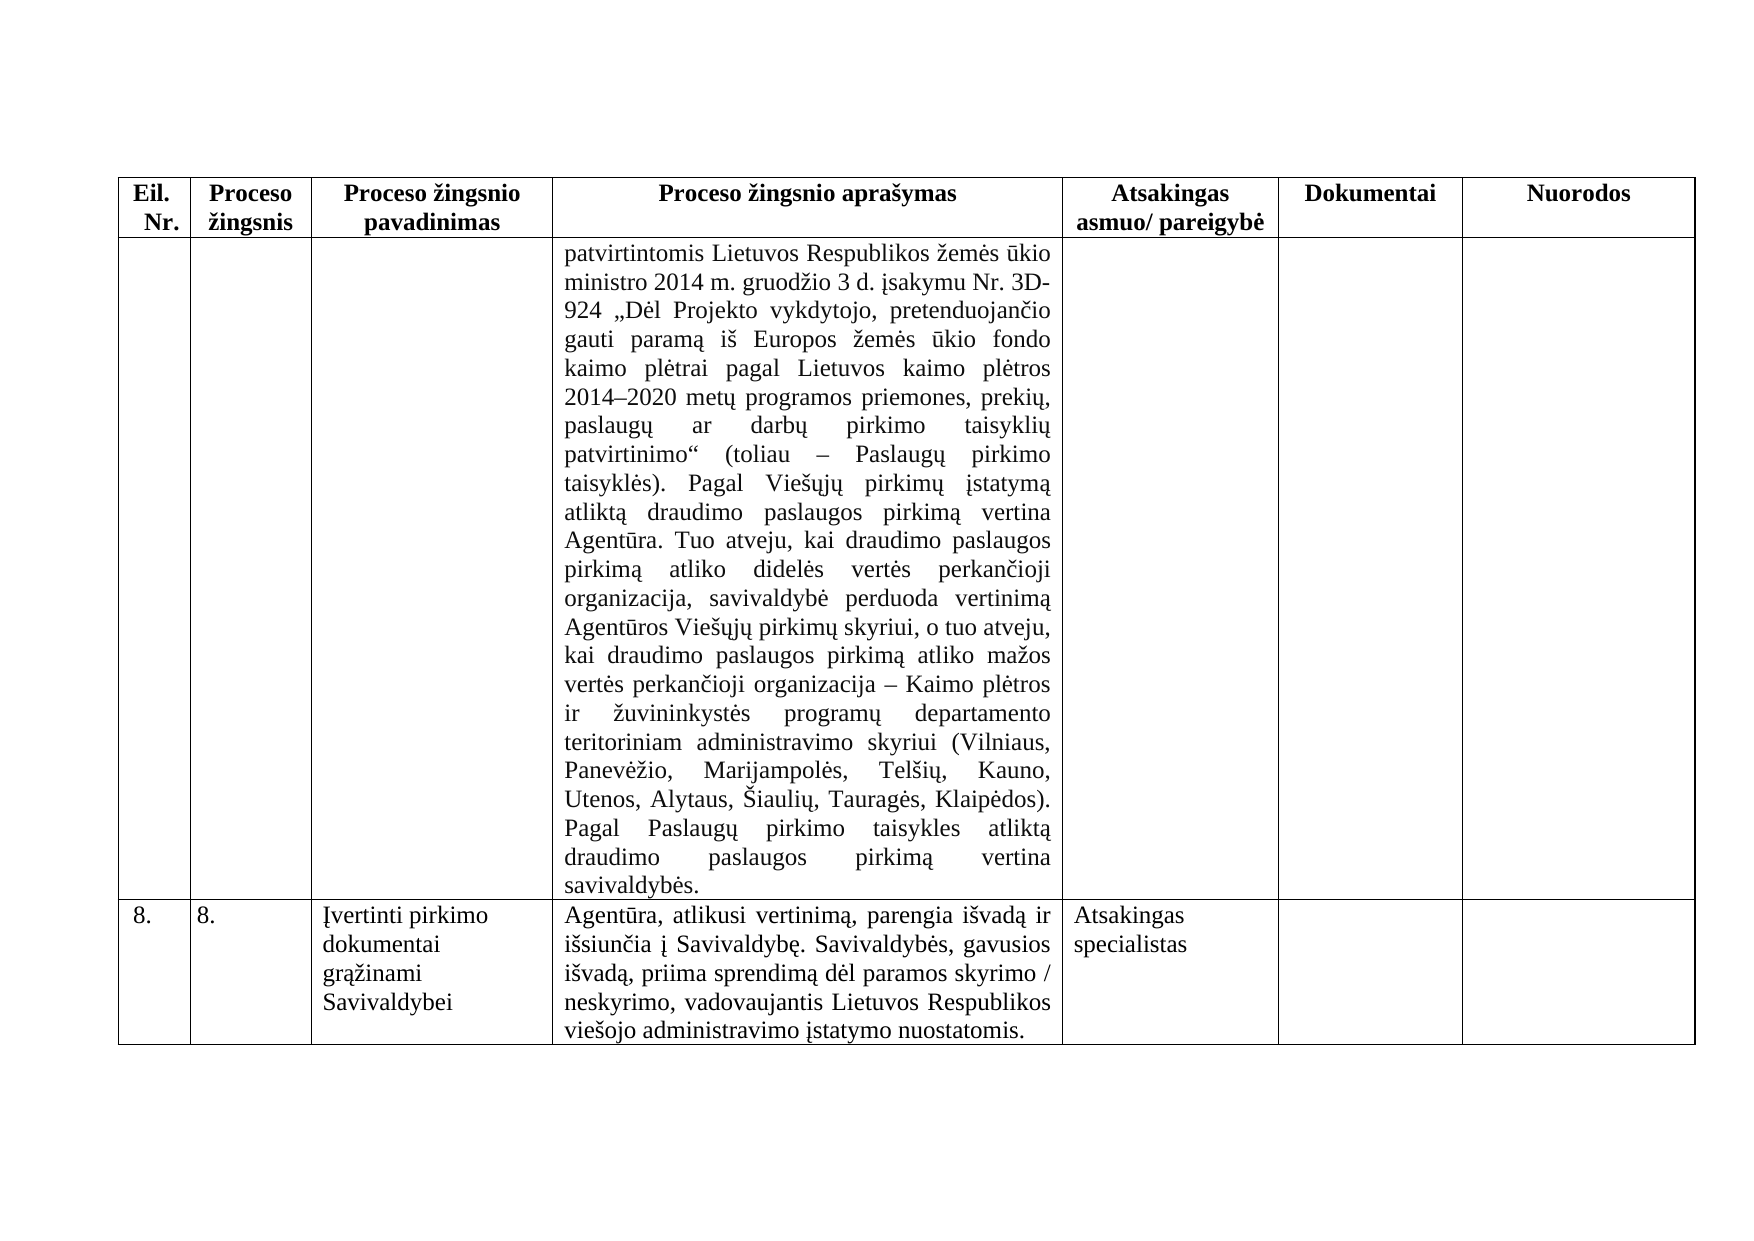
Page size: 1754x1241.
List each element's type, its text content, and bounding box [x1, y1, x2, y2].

table_header Atsakingas asmuo/ pareigybė [1063, 178, 1278, 237]
table_cell [312, 238, 552, 899]
table_cell [1279, 900, 1462, 1044]
table_cell [119, 238, 190, 899]
table_cell 8. [119, 900, 190, 1044]
table_cell [1463, 238, 1694, 899]
table_cell [1063, 238, 1278, 899]
table_cell 8. [191, 900, 311, 1044]
table_cell [191, 238, 311, 899]
table_cell [1279, 238, 1462, 899]
table_header Nuorodos [1463, 178, 1694, 237]
table_cell Įvertinti pirkimo dokumentai grąžinami Savivaldybei [312, 900, 552, 1044]
table_header Eil. Nr. [119, 178, 190, 237]
table_cell Atsakingas specialistas [1063, 900, 1278, 1044]
table_header Proceso žingsnio aprašymas [553, 178, 1062, 237]
table_cell patvirtintomis Lietuvos Respublikos žemės ūkio ministro 2014 m. gruodžio 3 d. įsakymu Nr. 3D-924 „Dėl Projekto vykdytojo, pretenduojančio gauti paramą iš Europos žemės ūkio fondo kaimo plėtrai pagal Lietuvos kaimo plėtros 2014–2020 metų programos priemones, prekių, paslaugų ar darbų pirkimo taisyklių patvirtinimo“ (toliau – Paslaugų pirkimo taisyklės). Pagal Viešųjų pirkimų įstatymą atliktą draudimo paslaugos pirkimą vertina Agentūra. Tuo atveju, kai draudimo paslaugos pirkimą atliko didelės vertės perkančioji organizacija, savivaldybė perduoda vertinimą Agentūros Viešųjų pirkimų skyriui, o tuo atveju, kai draudimo paslaugos pirkimą atliko mažos vertės perkančioji organizacija – Kaimo plėtros ir žuvininkystės programų departamento teritoriniam administravimo skyriui (Vilniaus, Panevėžio, Marijampolės, Telšių, Kauno, Utenos, Alytaus, Šiaulių, Tauragės, Klaipėdos). Pagal Paslaugų pirkimo taisykles atliktą draudimo paslaugos pirkimą vertina savivaldybės. [553, 238, 1062, 899]
table_header Proceso žingsnio pavadinimas [312, 178, 552, 237]
table_header Proceso žingsnis [191, 178, 311, 237]
table_cell Agentūra, atlikusi vertinimą, parengia išvadą ir išsiunčia į Savivaldybę. Savivaldybės, gavusios išvadą, priima sprendimą dėl paramos skyrimo / neskyrimo, vadovaujantis Lietuvos Respublikos viešojo administravimo įstatymo nuostatomis. [553, 900, 1062, 1044]
table_cell [1463, 900, 1694, 1044]
table_header Dokumentai [1279, 178, 1462, 237]
